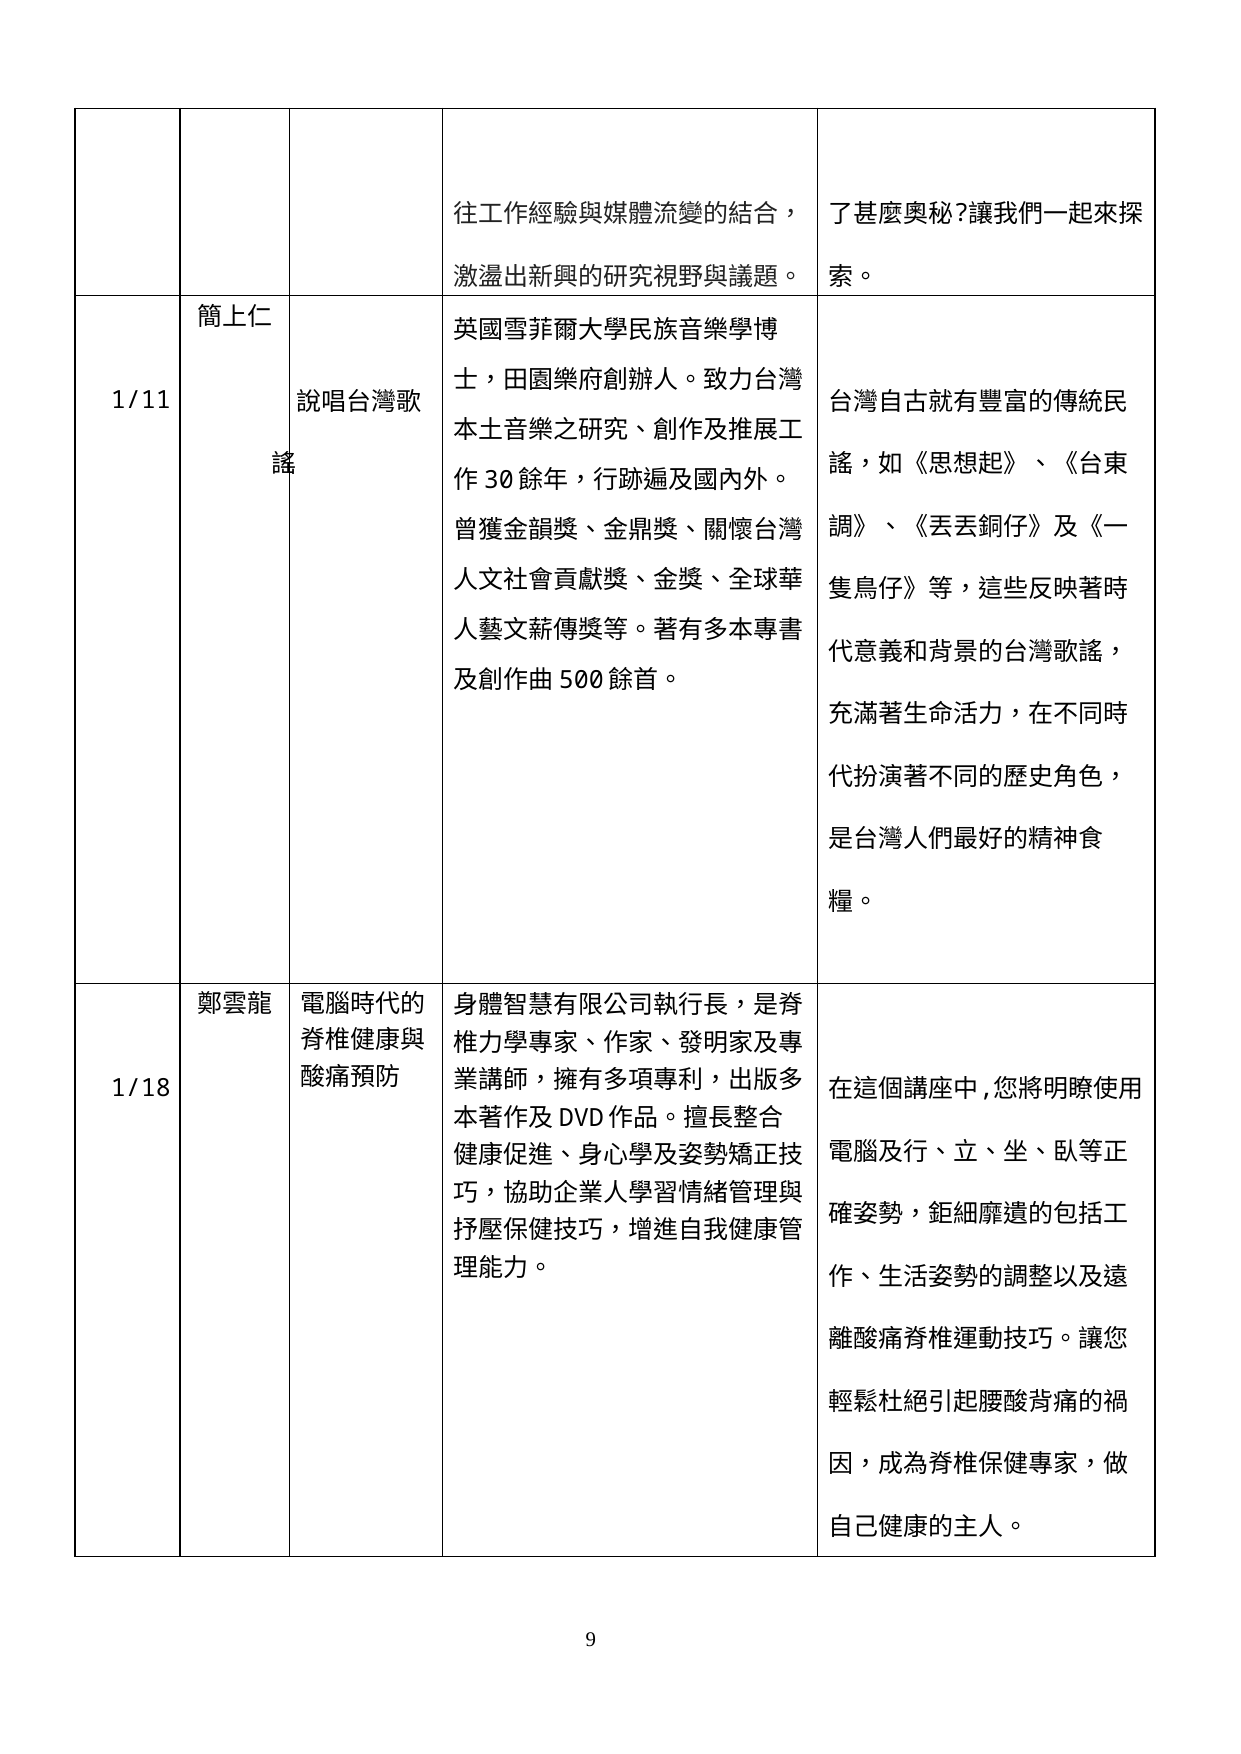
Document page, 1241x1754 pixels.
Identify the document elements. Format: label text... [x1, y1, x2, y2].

table_cell 電腦時代的脊椎健康與酸痛預防 [290, 984, 442, 1556]
table_cell 鄭雲龍 [181, 984, 289, 1556]
table_cell [181, 109, 289, 295]
table_cell 在這個講座中,您將明瞭使用電腦及行、立、坐、臥等正確姿勢，鉅細靡遺的包括工作、生活姿勢的調整以及遠離酸痛脊椎運動技巧。讓您輕鬆杜絕引起腰酸背痛的禍因，成為脊椎保健專家，做自己健康的主人。 [818, 984, 1154, 1556]
table_cell 了甚麼奧秘?讓我們一起來探索。 [818, 109, 1154, 295]
table_cell [290, 109, 442, 295]
table_cell [76, 109, 179, 295]
table_cell 往工作經驗與媒體流變的結合，激盪出新興的研究視野與議題。 [443, 109, 817, 295]
table_cell 台灣自古就有豐富的傳統民謠，如《思想起》、《台東調》、《丟丟銅仔》及《一隻鳥仔》等，這些反映著時代意義和背景的台灣歌謠，充滿著生命活力，在不同時代扮演著不同的歷史角色，是台灣人們最好的精神食糧。 [818, 296, 1154, 983]
table_cell 說唱台灣歌謠 [290, 296, 442, 983]
table_cell 1/11 [76, 296, 179, 983]
table_cell 身體智慧有限公司執行長，是脊椎力學專家、作家、發明家及專業講師，擁有多項專利，出版多本著作及DVD作品。擅長整合健康促進、身心學及姿勢矯正技巧，協助企業人學習情緒管理與抒壓保健技巧，增進自我健康管理能力。 [443, 984, 817, 1556]
table_cell 簡上仁 [181, 296, 289, 983]
table_cell 英國雪菲爾大學民族音樂學博士，田園樂府創辦人。致力台灣本土音樂之研究、創作及推展工作30餘年，行跡遍及國內外。曾獲金韻獎、金鼎獎、關懷台灣人文社會貢獻獎、金獎、全球華人藝文薪傳獎等。著有多本專書及創作曲500餘首。 [443, 296, 817, 983]
table_cell 1/18 [76, 984, 179, 1556]
